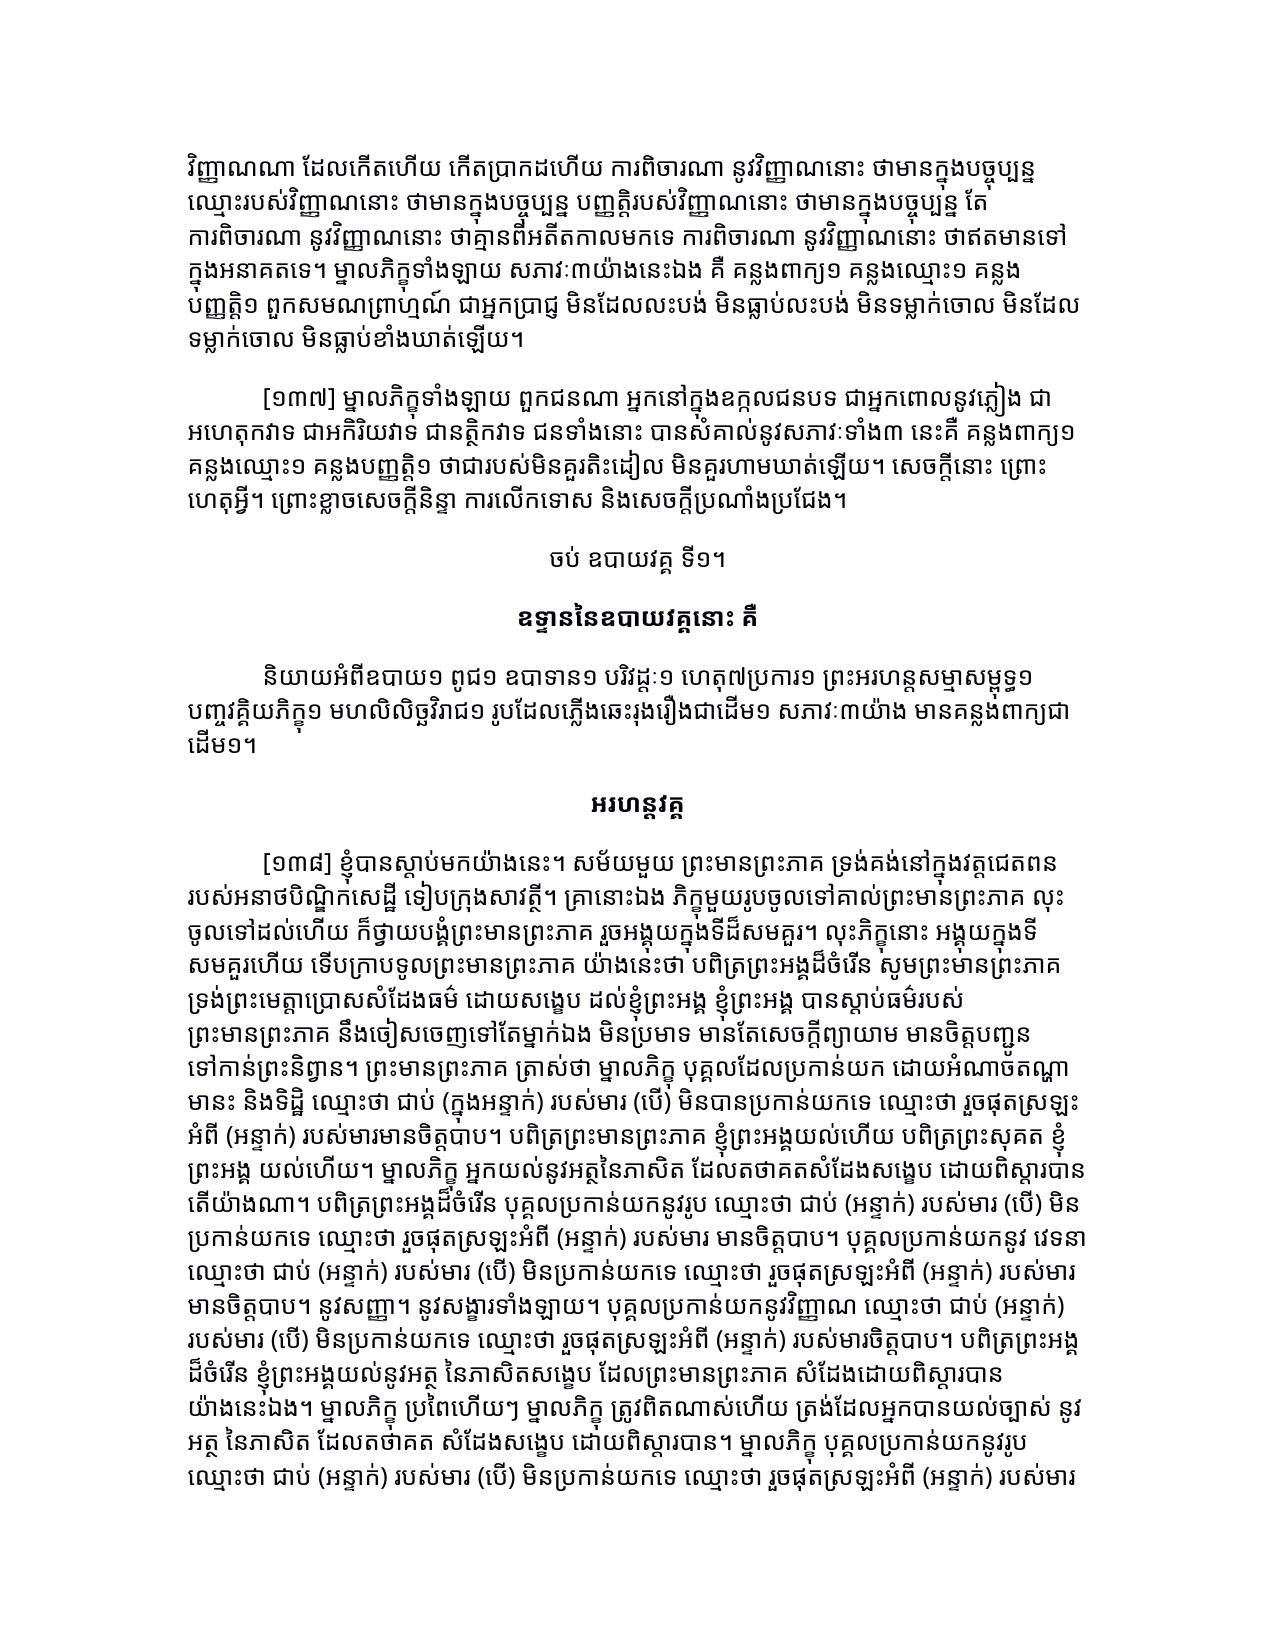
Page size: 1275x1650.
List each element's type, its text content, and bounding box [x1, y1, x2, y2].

text ឧទ្ទាននៃឧបាយវគ្គនោះ គឺ [187, 600, 1087, 634]
text ចប់ ឧបាយវគ្គ ទី១។ [187, 541, 1087, 575]
text [១៣៧] ម្នាលភិក្ខុទាំងឡាយ ពួកជនណា អ្នកនៅក្នុងឧក្កលជនបទ ជាអ្នក​ពោល​នូវ​ភ្លៀង ជាអហេតុកវាទ ជាអកិរិយវាទ ជានត្ថិកវាទ ជនទាំងនោះ បានសំគាល់​នូវសភាវៈ​ទាំង៣ នេះគឺ គន្លងពាក្យ១ គន្លងឈ្មោះ១ គន្លងបញ្ញត្តិ១ ថាជា​របស់​មិនគួរតិះដៀល មិនគួរហាមឃាត់ឡើយ។ សេចក្តីនោះ ព្រោះហេតុអ្វី។ ព្រោះ​ខ្លាច​សេចក្តី​និន្ទា ការលើកទោស និងសេចក្តី​ប្រណាំង​ប្រជែង។ [187, 379, 1087, 516]
text និយាយអំពីឧបាយ១ ពូជ១ ឧបាទាន១ បរិវដ្តៈ១ ហេតុ៧ប្រការ១ ព្រះអរហន្ត​សម្មាសម្ពុទ្ធ១ បញ្ចវគ្គិយភិក្ខុ១ មហលិលិច្ឆវិរាជ១ រូបដែល​ភ្លើងឆេះរុងរឿងជាដើម១ សភាវៈ៣យ៉ាង មានគន្លង​ពាក្យជាដើម១។ [187, 659, 1087, 761]
text [១៣៦] ម្នាលភិក្ខុទាំងឡាយ រូបណា ដែលកើតហើយ ​កើត​ប្រាកដ​ហើយ ការពិចារណានូវរូបនោះ ថា​មាន​ក្នុងបច្ចុប្បន្ន ឈ្មោះរបស់​រូប​នោះ ថាមានក្នុង​បច្ចុប្បន្ន បញ្ញត្តិរបស់រូបនោះ ថាមានក្នុងបច្ចុប្បន្ន តែ​ការពិចារណានូវរូបនោះ ថាគ្មានពីអតីតកាលមកទេ ការពិចារណា នូវរូបនោះ ថា​ឥតមានទៅក្នុងអនាគតទេ។ វេទនាណា ដែល​កើតហើយ កើតប្រាកដហើយ។បេ។ បញ្ញត្តិរបស់វេទនានោះ ថាគ្មាន​ក្នុងបច្ចុប្បន្ន តែការពិចារណា នូវវេទនានោះ ថាគ្មានពីអតីតកាលមកទេ ការពិចារណា នូវ​វេទនានោះ ថាឥតមានទៅក្នុងអនាគតទេ។ សញ្ញាណា។ សង្ខារទាំងឡាយណា ដែល​កើតហើយ កើតប្រាកដហើយ ការពិចារណា នូវសង្ខារទាំងឡាយនោះ ថាមានក្នុងបច្ចុប្បន្ន ឈ្មោះរបស់សង្ខារទាំងឡាយនោះ ថាមានក្នុងបច្ចុប្បន្ន បញ្ញត្តិរបស់​សង្ខារទាំងឡាយនោះ ថាមានក្នុងបច្ចុប្បន្ន តែ​ការពិចារណា នូវសង្ខារទាំងឡាយនោះ ថាគ្មានពីអតីតកាលមកទេ ការពិចារណា ​នូវ​សង្ខារទាំងឡាយនោះ ថាឥតមានទៅក្នុងអនាគតទេ។ វិញ្ញាណណា ដែល​កើត​ហើយ កើតប្រាកដហើយ ការពិចារណា នូវវិញ្ញាណនោះ ថាមានក្នុងបច្ចុប្បន្ន ឈ្មោះរបស់វិញ្ញាណនោះ ថាមានក្នុងបច្ចុប្បន្ន បញ្ញត្តិរបស់វិញ្ញាណនោះ ថាមានក្នុងបច្ចុប្បន្ន តែការពិចារណា នូវ​វិញ្ញាណនោះ ថាគ្មានពីអតីតកាលមកទេ ការពិចារណា នូវវិញ្ញាណនោះ ថាឥតមានទៅក្នុងអនាគតទេ។ ម្នាលភិក្ខុទាំងឡាយ សភាវៈ៣យ៉ាងនេះឯង គឺ គន្លងពាក្យ១ គន្លងឈ្មោះ១ គន្លងបញ្ញត្តិ១ ពួកសមណ​ព្រាហ្មណ៍ ជាអ្នកប្រាជ្ញ មិនដែលលះបង់​ មិនធ្លាប់​លះបង់ មិនទម្លាក់​ចោល មិន​ដែល​ទម្លាក់ចោល មិនធ្លាប់ខាំងឃាត់ឡើយ។ [187, 150, 1087, 354]
text អរហន្តវគ្គ [187, 786, 1087, 820]
text [១៣៨] ខ្ញុំបានស្តាប់មកយ៉ាងនេះ។ សម័យមួយ ព្រះមានព្រះភាគ ទ្រង់គង់​នៅ​ក្នុងវត្តជេតពន របស់អនាថបិណ្ឌិកសេដ្ឋី ទៀបក្រុងសាវត្ថី។ គ្រានោះឯង ភិក្ខុមួយ​រូបចូលទៅ​គាល់ព្រះមានព្រះភាគ លុះចូលទៅដល់ហើយ ក៏ថ្វាយបង្គំ​ព្រះមាន​ព្រះភាគ រួចអង្គុយ​ក្នុងទីដ៏សមគួរ។ លុះភិក្ខុនោះ អង្គុយក្នុងទី​សមគួរ​ហើយ ទើបក្រាប​ទូលព្រះមានព្រះភាគ យ៉ាងនេះថា បពិត្រព្រះអង្គដ៏ចំរើន សូម​ព្រះមានព្រះភាគ ទ្រង់​ព្រះមេត្តាប្រោសសំដែងធម៌ ដោយសង្ខេប ដល់ខ្ញុំ​ព្រះអង្គ ខ្ញុំ​ព្រះអង្គ បានស្តាប់​ធម៌របស់​ព្រះមានព្រះភាគ នឹងចៀសចេញទៅតែម្នាក់ឯង មិនប្រមាទ មានតែសេចក្តីព្យាយាម មានចិត្តបញ្ជូន​ទៅកាន់ព្រះនិព្វាន។ ព្រះមាន​ព្រះភាគ ត្រាស់ថា ម្នាលភិក្ខុ បុគ្គលដែល​ប្រកាន់យក ដោយអំណាច​តណ្ហា​ មានះ និងទិដ្ឋិ ឈ្មោះថា ជាប់ (ក្នុងអន្ទាក់) របស់មារ (បើ) មិនបានប្រកាន់យកទេ ឈ្មោះ​ថា រួចផុតស្រឡះអំពី (អន្ទាក់) របស់មារមានចិត្តបាប។ បពិត្រព្រះមានព្រះភាគ ខ្ញុំព្រះអង្គ​យល់ហើយ បពិត្រព្រះសុគត ខ្ញុំព្រះអង្គ យល់ហើយ។ ម្នាលភិក្ខុ អ្នកយល់​នូវអត្ថនៃភាសិត ដែលតថាគតសំដែង​សង្ខេប ដោយពិស្តារបាន តើយ៉ាងណា។ បពិត្រព្រះអង្គដ៏ចំរើន បុគ្គលប្រកាន់យកនូវរូប ឈ្មោះថា ជាប់ (អន្ទាក់) របស់មារ (បើ) មិនប្រកាន់យកទេ ឈ្មោះថា រួចផុតស្រឡះអំពី (អន្ទាក់) របស់មារ មានចិត្តបាប។ បុគ្គលប្រកាន់យកនូវ វេទនា ឈ្មោះថា ជាប់ (អន្ទាក់) របស់មារ (បើ) មិនប្រកាន់យកទេ ឈ្មោះថា រួចផុតស្រឡះអំពី (អន្ទាក់) របស់មារមានចិត្តបាប។ នូវសញ្ញា។ នូវសង្ខារទាំងឡាយ។ បុគ្គលប្រកាន់យកនូវវិញ្ញាណ ឈ្មោះថា ជាប់ (អន្ទាក់) របស់មារ (បើ) មិនប្រកាន់យកទេ ឈ្មោះថា រួចផុតស្រឡះអំពី (អន្ទាក់) របស់មារចិត្តបាប។ បពិត្រព្រះអង្គដ៏ចំរើន ខ្ញុំព្រះអង្គយល់នូវអត្ថ នៃភាសិតសង្ខេប ដែលព្រះមានព្រះភាគ សំដែងដោយពិស្តារបាន យ៉ាងនេះឯង។ ម្នាលភិក្ខុ ប្រពៃហើយៗ ម្នាលភិក្ខុ ត្រូវពិតណាស់ហើយ ត្រង់ដែល​អ្នកបានយល់​ច្បាស់ នូវអត្ថ នៃភាសិត ដែលតថាគត សំដែងសង្ខេប ដោយពិស្តារបាន។ ម្នាលភិក្ខុ បុគ្គលប្រកាន់យកនូវរូប ឈ្មោះថា ជាប់ (អន្ទាក់) របស់មារ (បើ) មិនប្រកាន់យកទេ ឈ្មោះថា រួចផុតស្រឡះអំពី (អន្ទាក់) របស់មារមានចិត្តបាប។ នូវវេទនា។ នូវ​សញ្ញា។ នូវសង្ខារទាំងឡាយ។ បុគ្គលប្រកាន់យកនូវវិញ្ញាណ ឈ្មោះថា ជាប់ (អន្ទាក់) របស់មារ (បើ) មិនប្រកាន់យកទេ ឈ្មោះថា រួចផុតស្រឡះអំពី (អន្ទាក់) របស់មារ​មានចិត្តបាប។ ម្នាលភិក្ខុ អត្ថនៃភាសិតនេះ ដែលតថាគត សំដែងដោយសង្ខេប អ្នកគប្បី​យល់ឃើញដោយពិស្តារ យ៉ាងនេះឯង។ [187, 845, 1087, 1492]
